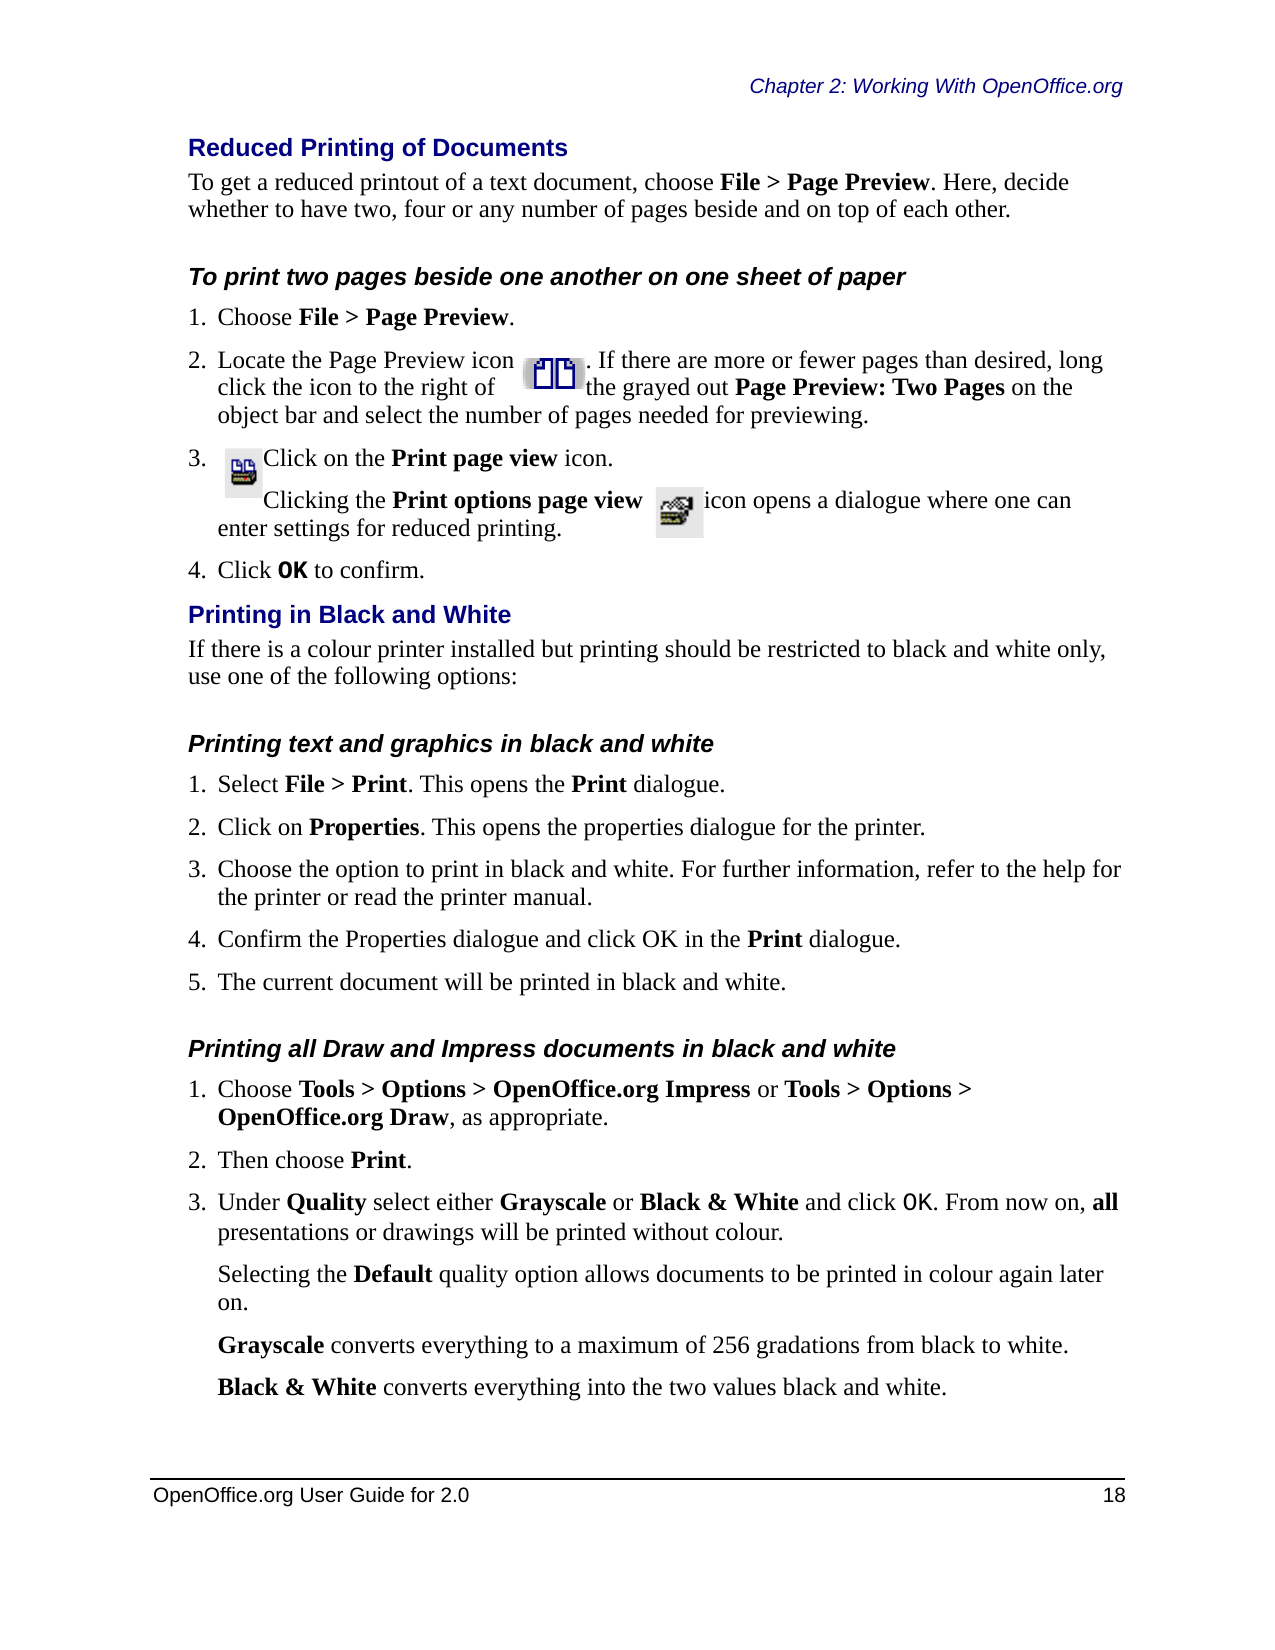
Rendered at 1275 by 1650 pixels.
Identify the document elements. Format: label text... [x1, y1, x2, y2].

list Confirm the Properties dialogue and click OK in the Print dialogue. [188, 925, 1125, 953]
list Selecting the Default quality option allows documents to be printed in colour again later on. [188, 1261, 1125, 1316]
list Click OK to confirm. [188, 556, 1125, 586]
list Choose the option to print in black and white. For further information, refer to the help for the printer or read the printer manual. [188, 855, 1125, 911]
list Clicking the Print options page view icon opens a dialogue where one can enter settings for reduced printing. [188, 486, 1125, 542]
text To get a reduced printout of a text document, choose File > Page Preview. Here, decide whether to have two, four or any number of pages beside and on top of each other. [188, 168, 1125, 223]
subtitle Printing in Black and White [188, 601, 1125, 629]
list Locate the Page Preview icon . If there are more or fewer pages than desired, long click the icon to the right of the grayed out Page Preview: Two Pages on the object bar and select the number of pages needed for previewing. [188, 346, 1125, 429]
subtitle To print two pages beside one another on one sheet of paper [188, 263, 1125, 291]
picture [224, 447, 263, 498]
list Then choose Print. [188, 1146, 1125, 1173]
list Under Quality select either Grayscale or Black & White and click OK. From now on, all presentations or drawings will be printed without colour. [188, 1188, 1125, 1246]
list Click on Properties. This opens the properties dialogue for the printer. [188, 813, 1125, 840]
subtitle Printing text and graphics in black and white [188, 730, 1125, 758]
list Choose File > Page Preview. [188, 303, 1125, 331]
list Select File > Print. This opens the Print dialogue. [188, 770, 1125, 798]
list Click on the Print page view icon. [188, 444, 1125, 471]
picture [655, 487, 704, 538]
list Choose Tools > Options > OpenOffice.org Impress or Tools > Options > OpenOffice.org Draw, as appropriate. [188, 1076, 1125, 1131]
subtitle Reduced Printing of Documents [188, 134, 1125, 162]
list The current document will be printed in black and white. [188, 968, 1125, 996]
subtitle Printing all Draw and Impress documents in black and white [188, 1035, 1125, 1063]
picture [520, 358, 586, 389]
text If there is a colour printer installed but printing should be restricted to black and white only, use one of the following options: [188, 635, 1125, 690]
list Black & White converts everything into the two values black and white. [188, 1373, 1125, 1401]
list Grayscale converts everything to a maximum of 256 gradations from black to white. [188, 1331, 1125, 1358]
